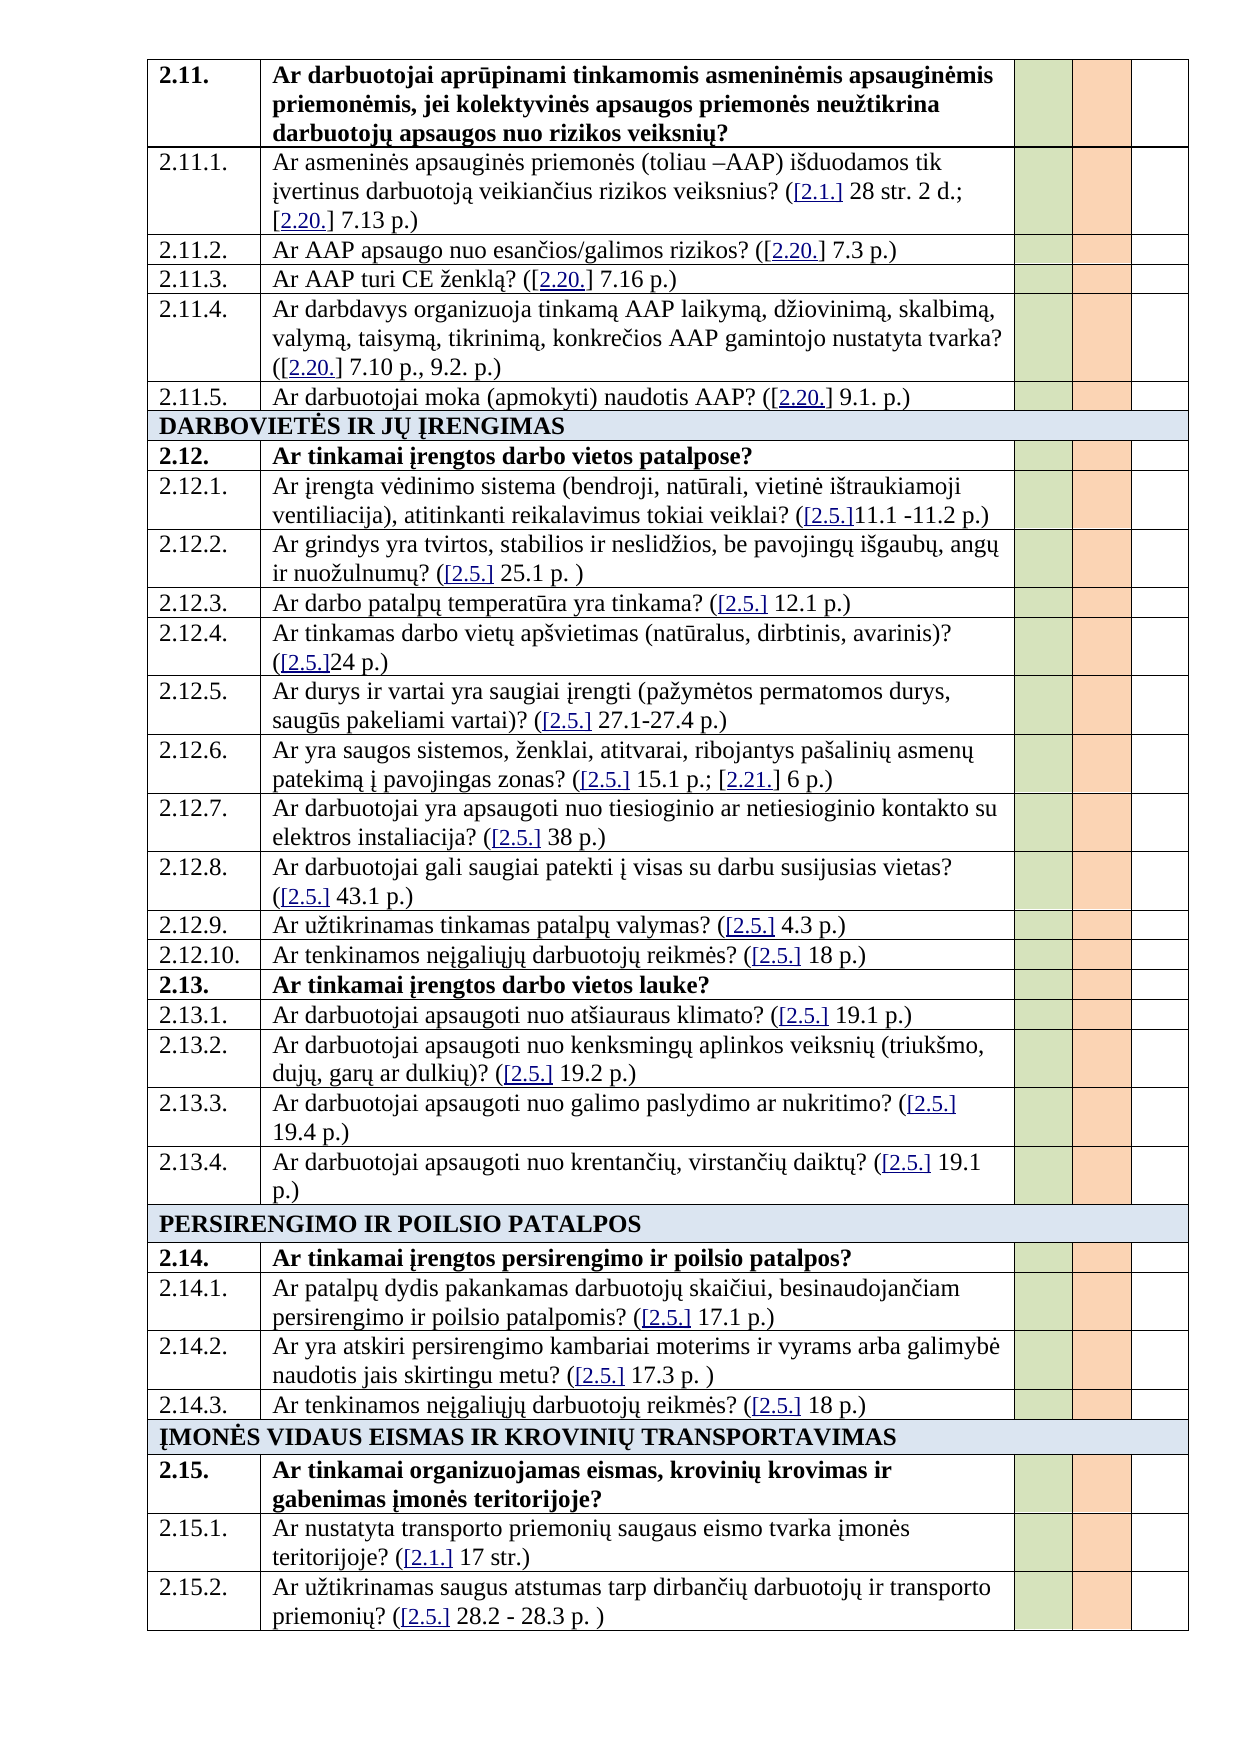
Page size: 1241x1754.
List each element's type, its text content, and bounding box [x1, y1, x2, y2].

table_cell  [1015, 1147, 1072, 1204]
table_cell  [1073, 618, 1131, 675]
table_cell 2.14.1. [148, 1273, 260, 1330]
table_cell 2.14.3. [148, 1390, 260, 1419]
table_cell Ar tinkamai įrengtos darbo vietos lauke? [261, 970, 1014, 999]
table_cell  [1073, 735, 1131, 792]
table_cell Ar įrengta vėdinimo sistema (bendroji, natūrali, vietinė ištraukiamoji ventiliacija), atitinkanti reikalavimus tokiai veiklai? ([2.5.]11.1 -11.2 p.) [261, 471, 1014, 528]
table_cell  [1073, 148, 1131, 234]
table_cell Ar tinkamai įrengtos persirengimo ir poilsio patalpos? [261, 1243, 1014, 1272]
table_cell  [1073, 1331, 1131, 1389]
table_cell 2.14. [148, 1243, 260, 1272]
table_cell  [1015, 1514, 1072, 1571]
table_cell  [1073, 294, 1131, 381]
table_cell  [1073, 1000, 1131, 1029]
table_cell  [1073, 1572, 1131, 1629]
table_cell  [1132, 1331, 1188, 1389]
table_cell 2.11.3. [148, 265, 260, 293]
table_cell Ar darbuotojai yra apsaugoti nuo tiesioginio ar netiesioginio kontakto su elektros instaliacija? ([2.5.] 38 p.) [261, 794, 1014, 851]
table_cell 2.12.2. [148, 530, 260, 587]
table_cell Ar yra saugos sistemos, ženklai, atitvarai, ribojantys pašalinių asmenų patekimą į pavojingas zonas? ([2.5.] 15.1 p.; [2.21.] 6 p.) [261, 735, 1014, 792]
table_cell 2.12.10. [148, 940, 260, 969]
table_cell  [1015, 1455, 1072, 1512]
table_cell Ar darbuotojai apsaugoti nuo galimo paslydimo ar nukritimo? ([2.5.] 19.4 p.) [261, 1088, 1014, 1146]
table_cell  [1132, 441, 1188, 470]
table_cell  [1015, 235, 1072, 263]
table_cell  [1132, 911, 1188, 939]
table_cell  [1132, 794, 1188, 851]
table_cell  [1132, 1030, 1188, 1087]
table_cell  [1073, 676, 1131, 734]
table_cell  [1132, 265, 1188, 293]
table_cell ĮMONĖS VIDAUS EISMAS IR KROVINIŲ TRANSPORTAVIMAS [148, 1420, 1188, 1454]
table_cell Ar darbuotojai apsaugoti nuo krentančių, virstančių daiktų? ([2.5.] 19.1 p.) [261, 1147, 1014, 1204]
table_cell  [1132, 1455, 1188, 1512]
table_cell  [1132, 970, 1188, 999]
table_cell  [1132, 618, 1188, 675]
table_cell 2.12.3. [148, 588, 260, 617]
table_cell  [1015, 441, 1072, 470]
table_cell Ar darbuotojai apsaugoti nuo kenksmingų aplinkos veiksnių (triukšmo, dujų, garų ar dulkių)? ([2.5.] 19.2 p.) [261, 1030, 1014, 1087]
table_cell 2.12.8. [148, 852, 260, 909]
table_cell 2.12.1. [148, 471, 260, 528]
table_cell  [1073, 588, 1131, 617]
table_cell Ar užtikrinamas saugus atstumas tarp dirbančių darbuotojų ir transporto priemonių? ([2.5.] 28.2 - 28.3 p. ) [261, 1572, 1014, 1629]
table_cell  [1132, 1390, 1188, 1419]
table_cell  [1015, 911, 1072, 939]
table_cell  [1015, 1331, 1072, 1389]
table_cell  [1073, 441, 1131, 470]
table_cell  [1015, 1572, 1072, 1629]
table_cell  [1073, 1030, 1131, 1087]
table_cell  [1132, 1514, 1188, 1571]
table_cell 2.15. [148, 1455, 260, 1512]
table_cell 2.15.2. [148, 1572, 260, 1629]
table_cell  [1132, 940, 1188, 969]
table_cell  [1073, 265, 1131, 293]
table_cell  [1073, 382, 1131, 410]
table_cell  [1132, 1000, 1188, 1029]
table_cell Ar nustatyta transporto priemonių saugaus eismo tvarka įmonės teritorijoje? ([2.1.] 17 str.) [261, 1514, 1014, 1571]
table_cell  [1015, 1243, 1072, 1272]
table_cell  [1015, 1030, 1072, 1087]
table_cell  [1073, 852, 1131, 909]
table_cell  [1073, 940, 1131, 969]
table_cell  [1015, 1088, 1072, 1146]
table_cell Ar AAP apsaugo nuo esančios/galimos rizikos? ([2.20.] 7.3 p.) [261, 235, 1014, 263]
table_cell 2.14.2. [148, 1331, 260, 1389]
table_cell  [1132, 1243, 1188, 1272]
table_cell  [1132, 60, 1188, 146]
table_cell Ar darbuotojai aprūpinami tinkamomis asmeninėmis apsauginėmis priemonėmis, jei kolektyvinės apsaugos priemonės neužtikrina darbuotojų apsaugos nuo rizikos veiksnių? [261, 60, 1014, 146]
table_cell  [1073, 1455, 1131, 1512]
table_cell  [1015, 530, 1072, 587]
table_cell  [1132, 235, 1188, 263]
table_cell  [1073, 911, 1131, 939]
table_cell  [1015, 618, 1072, 675]
table_cell  [1132, 1088, 1188, 1146]
table_cell  [1015, 970, 1072, 999]
table_cell 2.13. [148, 970, 260, 999]
table_cell  [1015, 852, 1072, 909]
table_cell  [1015, 294, 1072, 381]
table_cell  [1073, 1147, 1131, 1204]
table_cell PERSIRENGIMO IR POILSIO PATALPOS [148, 1205, 1188, 1242]
table_cell Ar durys ir vartai yra saugiai įrengti (pažymėtos permatomos durys, saugūs pakeliami vartai)? ([2.5.] 27.1-27.4 p.) [261, 676, 1014, 734]
table_cell 2.11.2. [148, 235, 260, 263]
table_cell Ar tinkamai įrengtos darbo vietos patalpose? [261, 441, 1014, 470]
table_cell  [1073, 235, 1131, 263]
table_cell Ar darbuotojai gali saugiai patekti į visas su darbu susijusias vietas? ([2.5.] 43.1 p.) [261, 852, 1014, 909]
table_cell  [1132, 735, 1188, 792]
table_cell  [1015, 794, 1072, 851]
table_cell  [1015, 735, 1072, 792]
table_cell Ar tinkamas darbo vietų apšvietimas (natūralus, dirbtinis, avarinis)? ([2.5.]24 p.) [261, 618, 1014, 675]
table_cell Ar yra atskiri persirengimo kambariai moterims ir vyrams arba galimybė naudotis jais skirtingu metu? ([2.5.] 17.3 p. ) [261, 1331, 1014, 1389]
table_cell Ar darbo patalpų temperatūra yra tinkama? ([2.5.] 12.1 p.) [261, 588, 1014, 617]
table_cell  [1073, 1243, 1131, 1272]
table_cell  [1132, 530, 1188, 587]
table_cell  [1132, 294, 1188, 381]
table_cell 2.12. [148, 441, 260, 470]
table_cell  [1073, 530, 1131, 587]
table_cell  [1132, 676, 1188, 734]
table_cell  [1132, 471, 1188, 528]
table_cell DARBOVIETĖS IR JŲ ĮRENGIMAS [148, 411, 1188, 440]
table_cell  [1015, 940, 1072, 969]
table_cell  [1132, 1572, 1188, 1629]
table_cell 2.13.4. [148, 1147, 260, 1204]
table_cell Ar asmeninės apsauginės priemonės (toliau –AAP) išduodamos tik įvertinus darbuotoją veikiančius rizikos veiksnius? ([2.1.] 28 str. 2 d.; [2.20.] 7.13 p.) [261, 148, 1014, 234]
table_cell  [1015, 1390, 1072, 1419]
table_cell 2.12.4. [148, 618, 260, 675]
table_cell 2.11.1. [148, 148, 260, 234]
table_cell  [1015, 1000, 1072, 1029]
table_cell  [1015, 265, 1072, 293]
table_cell  [1132, 382, 1188, 410]
table_cell Ar darbuotojai moka (apmokyti) naudotis AAP? ([2.20.] 9.1. p.) [261, 382, 1014, 410]
table_cell Ar grindys yra tvirtos, stabilios ir neslidžios, be pavojingų išgaubų, angų ir nuožulnumų? ([2.5.] 25.1 p. ) [261, 530, 1014, 587]
table_cell 2.11. [148, 60, 260, 146]
table_cell  [1073, 60, 1131, 146]
table_cell  [1132, 1273, 1188, 1330]
table_cell Ar užtikrinamas tinkamas patalpų valymas? ([2.5.] 4.3 p.) [261, 911, 1014, 939]
table_cell 2.11.4. [148, 294, 260, 381]
table_cell  [1015, 471, 1072, 528]
table_cell  [1132, 148, 1188, 234]
table_cell 2.13.1. [148, 1000, 260, 1029]
table_cell  [1015, 382, 1072, 410]
table_cell  [1073, 1514, 1131, 1571]
table_cell  [1132, 1147, 1188, 1204]
table_cell Ar AAP turi CE ženklą? ([2.20.] 7.16 p.) [261, 265, 1014, 293]
table_cell  [1073, 1273, 1131, 1330]
table_cell 2.12.7. [148, 794, 260, 851]
table_cell  [1015, 60, 1072, 146]
table_cell 2.12.9. [148, 911, 260, 939]
table_cell  [1132, 852, 1188, 909]
table_cell  [1073, 794, 1131, 851]
table_cell Ar darbdavys organizuoja tinkamą AAP laikymą, džiovinimą, skalbimą, valymą, taisymą, tikrinimą, konkrečios AAP gamintojo nustatyta tvarka? ([2.20.] 7.10 p., 9.2. p.) [261, 294, 1014, 381]
table_cell  [1073, 471, 1131, 528]
table_cell Ar tinkamai organizuojamas eismas, krovinių krovimas ir gabenimas įmonės teritorijoje? [261, 1455, 1014, 1512]
table_cell Ar tenkinamos neįgaliųjų darbuotojų reikmės? ([2.5.] 18 p.) [261, 1390, 1014, 1419]
table_cell Ar tenkinamos neįgaliųjų darbuotojų reikmės? ([2.5.] 18 p.) [261, 940, 1014, 969]
table_cell  [1073, 1390, 1131, 1419]
table_cell 2.15.1. [148, 1514, 260, 1571]
table_cell  [1015, 676, 1072, 734]
table_cell 2.12.5. [148, 676, 260, 734]
table_cell  [1073, 1088, 1131, 1146]
table_cell 2.13.3. [148, 1088, 260, 1146]
table_cell  [1015, 588, 1072, 617]
table_cell  [1015, 148, 1072, 234]
table_cell 2.12.6. [148, 735, 260, 792]
table_cell  [1132, 588, 1188, 617]
table_cell  [1015, 1273, 1072, 1330]
table_cell 2.13.2. [148, 1030, 260, 1087]
table_cell  [1073, 970, 1131, 999]
table_cell Ar darbuotojai apsaugoti nuo atšiauraus klimato? ([2.5.] 19.1 p.) [261, 1000, 1014, 1029]
table_cell Ar patalpų dydis pakankamas darbuotojų skaičiui, besinaudojančiam persirengimo ir poilsio patalpomis? ([2.5.] 17.1 p.) [261, 1273, 1014, 1330]
table_cell 2.11.5. [148, 382, 260, 410]
